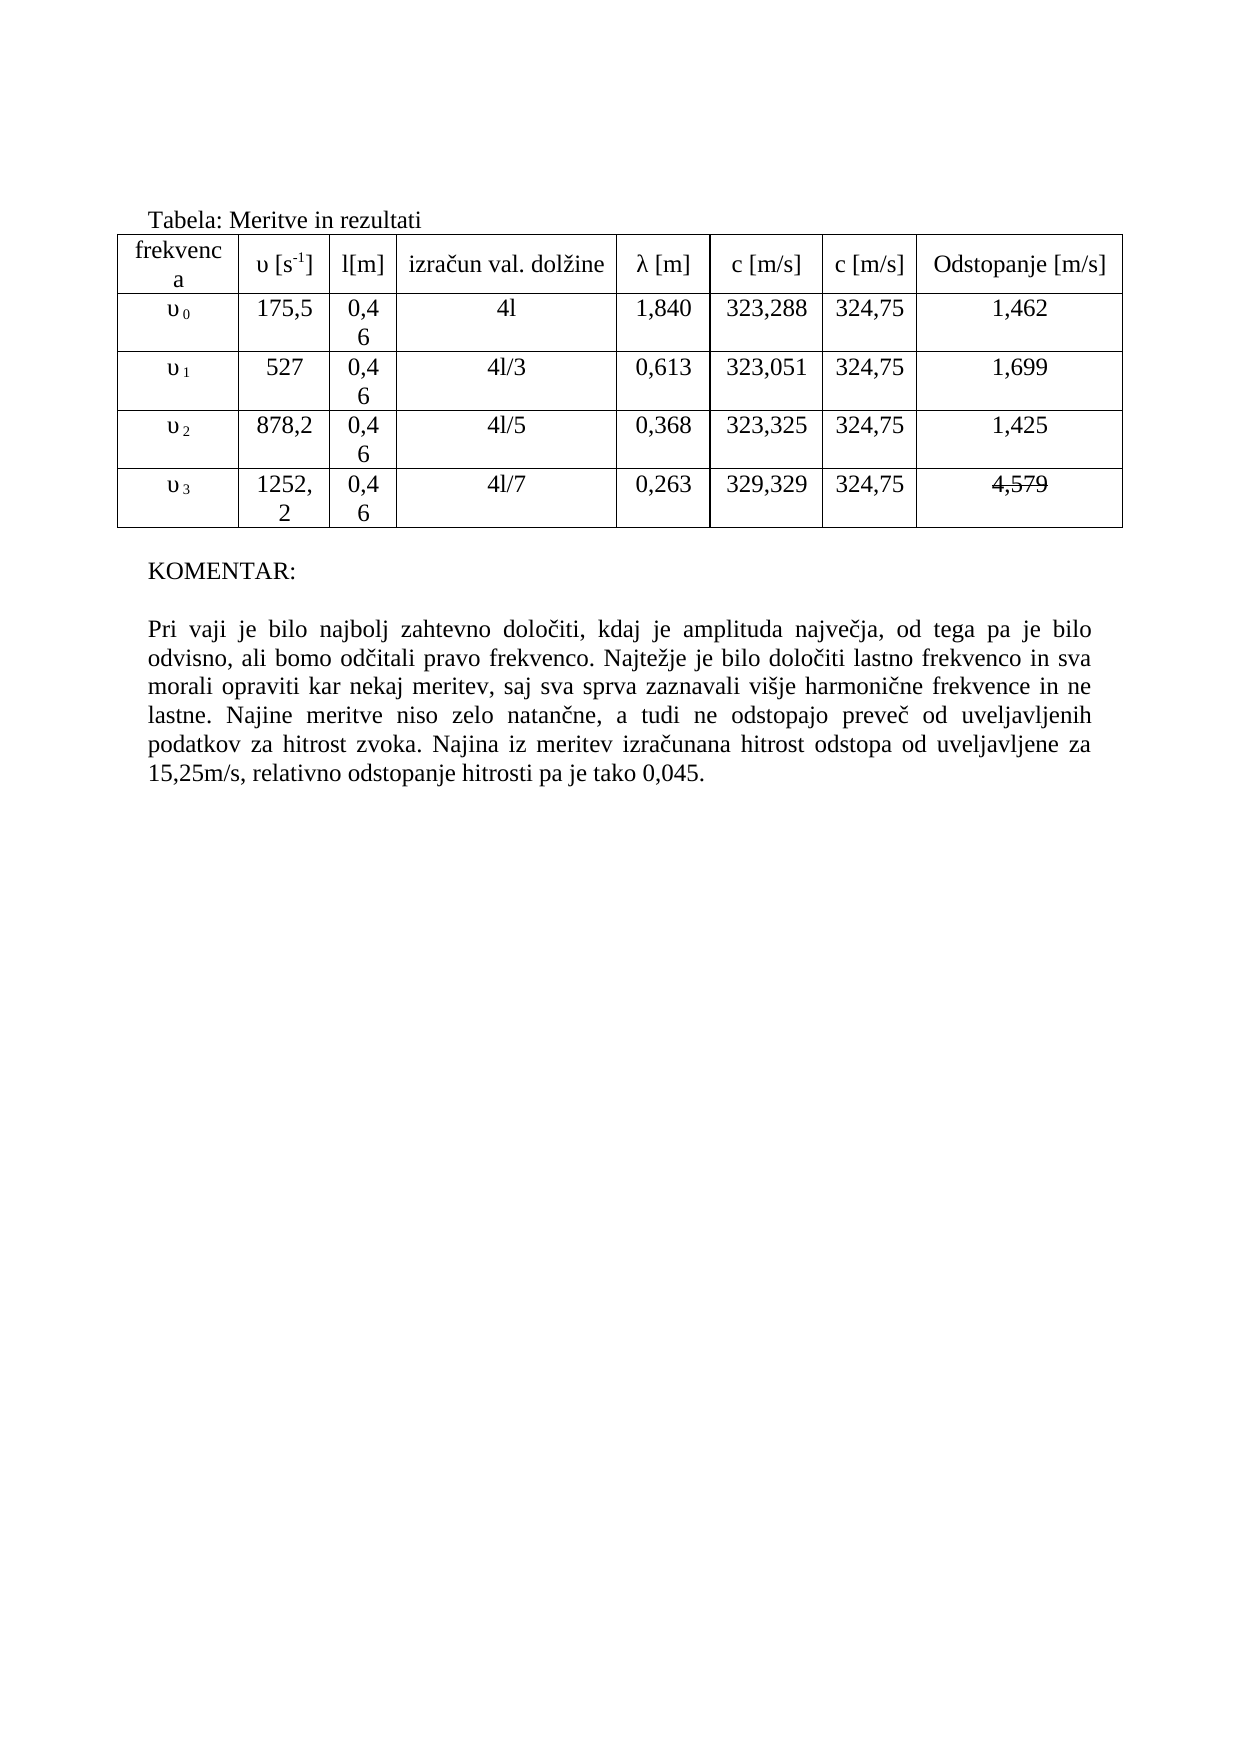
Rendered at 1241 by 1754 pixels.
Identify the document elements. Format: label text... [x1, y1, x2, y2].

table_header Odstopanje [m/s] [917, 235, 1122, 292]
table_cell 0,613 [617, 352, 709, 409]
table_cell υ 3 [118, 469, 238, 527]
table_cell 1,840 [617, 294, 709, 351]
text Tabela: Meritve in rezultati [148, 205, 1093, 234]
table_cell 0,46 [330, 294, 396, 351]
table_cell υ 2 [118, 411, 238, 468]
table_cell 323,051 [711, 352, 822, 409]
text Pri vaji je bilo najbolj zahtevno določiti, kdaj je amplituda največja, od tega pa je bilo odvisno, ali bomo odčitali pravo frekvenco. Najtežje je bilo določiti lastno frekvenco in sva morali opraviti kar nekaj meritev, saj sva sprva zaznavali višje harmonične frekvence in ne lastne. Najine meritve niso zelo natančne, a tudi ne odstopajo preveč od uveljavljenih podatkov za hitrost zvoka. Najina iz meritev izračunana hitrost odstopa od uveljavljene za 15,25m/s, relativno odstopanje hitrosti pa je tako 0,045. [148, 614, 1093, 786]
table_header c [m/s] [711, 235, 822, 292]
table_header υ [s-1] [239, 235, 329, 292]
table_cell 0,46 [330, 352, 396, 409]
table_cell 324,75 [823, 469, 916, 527]
table_cell 324,75 [823, 352, 916, 409]
table_cell 1,462 [917, 294, 1122, 351]
table_header frekvenca [118, 235, 238, 292]
table_header c [m/s] [823, 235, 916, 292]
table_cell υ 0 [118, 294, 238, 351]
table_header l[m] [330, 235, 396, 292]
table_cell 4l [397, 294, 616, 351]
table_cell 329,329 [711, 469, 822, 527]
table_cell υ 1 [118, 352, 238, 409]
table_cell 4l/5 [397, 411, 616, 468]
table_cell 4l/7 [397, 469, 616, 527]
table_cell 323,325 [711, 411, 822, 468]
table_cell 175,5 [239, 294, 329, 351]
text KOMENTAR: [148, 556, 1093, 585]
table_cell 4,579 [917, 469, 1122, 527]
table_cell 4l/3 [397, 352, 616, 409]
table_cell 0,46 [330, 411, 396, 468]
table_cell 1,699 [917, 352, 1122, 409]
table_cell 324,75 [823, 411, 916, 468]
table_cell 323,288 [711, 294, 822, 351]
table_cell 1,425 [917, 411, 1122, 468]
table_cell 0,368 [617, 411, 709, 468]
table_cell 527 [239, 352, 329, 409]
table_cell 1252,2 [239, 469, 329, 527]
table_header izračun val. dolžine [397, 235, 616, 292]
table_cell 324,75 [823, 294, 916, 351]
table_cell 0,263 [617, 469, 709, 527]
table_header λ [m] [617, 235, 709, 292]
table_cell 878,2 [239, 411, 329, 468]
table_cell 0,46 [330, 469, 396, 527]
